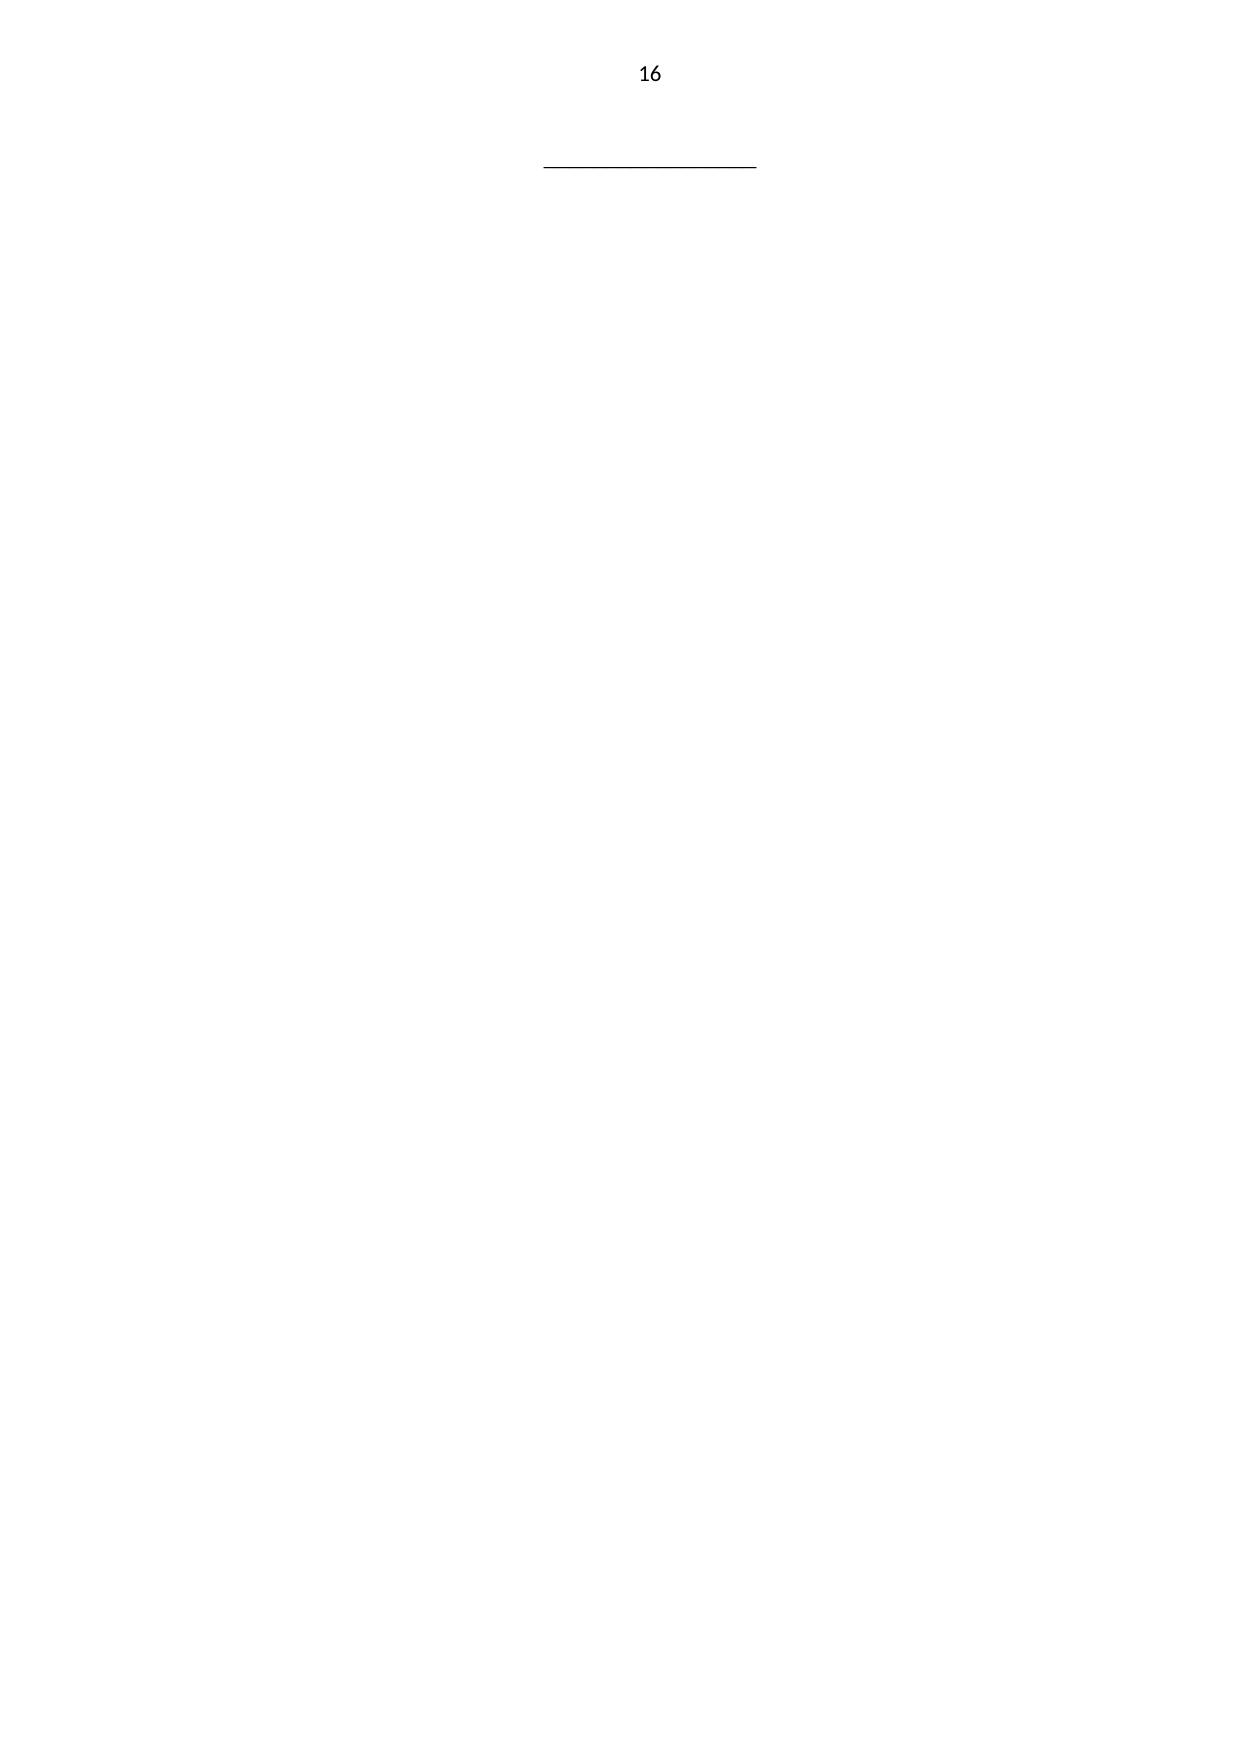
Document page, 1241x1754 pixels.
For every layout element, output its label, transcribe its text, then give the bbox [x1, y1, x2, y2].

text _________________ [177, 142, 1122, 171]
